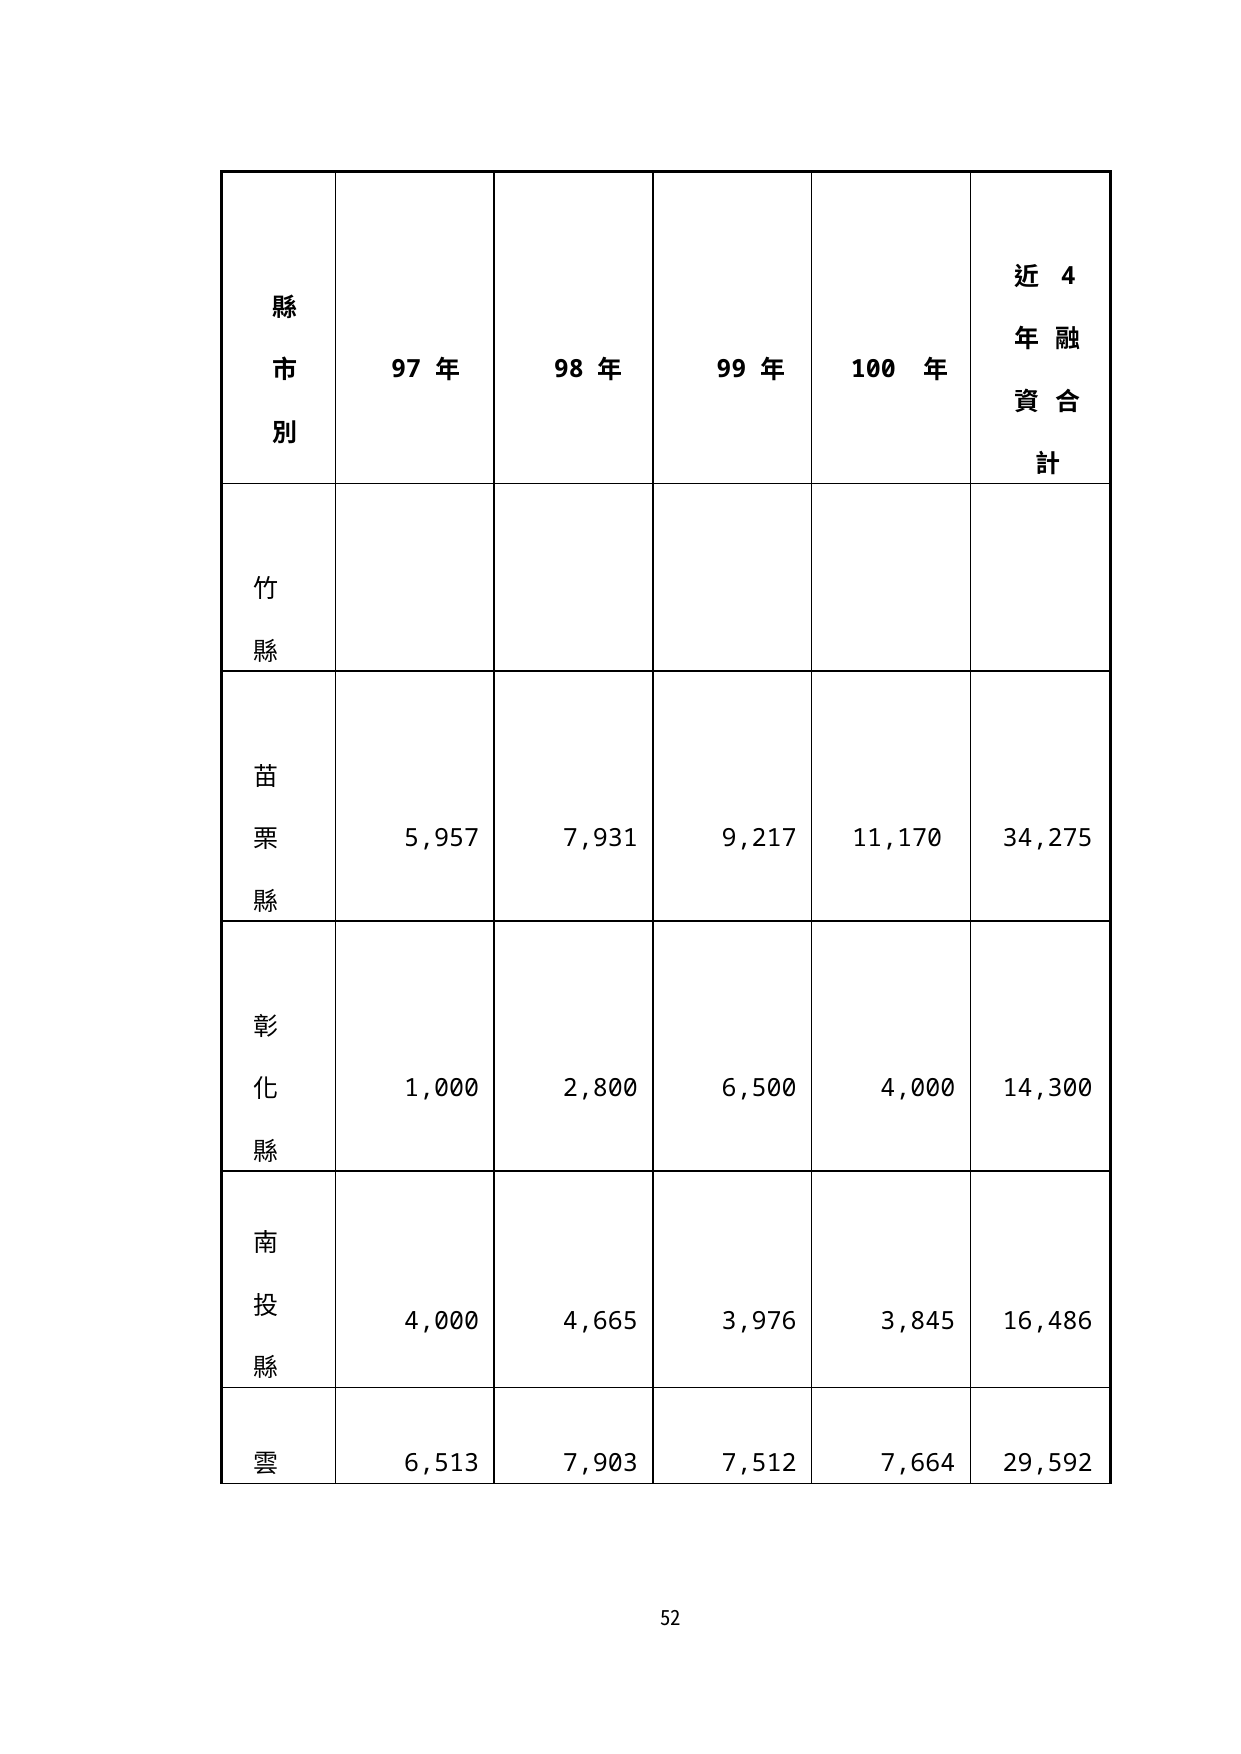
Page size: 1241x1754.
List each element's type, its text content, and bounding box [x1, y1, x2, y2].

table_cell 3,845 [812, 1172, 970, 1387]
table_cell 16,486 [971, 1172, 1109, 1387]
table_cell 南投縣 [223, 1172, 335, 1387]
table_cell 彰化縣 [223, 922, 335, 1170]
table_cell 7,931 [495, 672, 652, 920]
table_header 近4年融資合計 [971, 173, 1109, 483]
table_cell 7,512 [654, 1388, 811, 1483]
table_cell 竹縣 [223, 484, 335, 670]
table_cell 11,170 [812, 672, 970, 920]
table_cell 1,000 [336, 922, 493, 1170]
table_cell [336, 484, 493, 670]
table_cell 雲 [223, 1388, 335, 1483]
table_cell 4,665 [495, 1172, 652, 1387]
table_cell 9,217 [654, 672, 811, 920]
table_cell 2,800 [495, 922, 652, 1170]
table_cell 6,513 [336, 1388, 493, 1483]
table_cell 7,903 [495, 1388, 652, 1483]
table_header 98年 [495, 173, 652, 483]
table_cell [495, 484, 652, 670]
table_header 100年 [812, 173, 970, 483]
table_cell 34,275 [971, 672, 1109, 920]
table_cell 7,664 [812, 1388, 970, 1483]
table_cell [812, 484, 970, 670]
table_cell 苗栗縣 [223, 672, 335, 920]
table_cell 29,592 [971, 1388, 1109, 1483]
table_cell 14,300 [971, 922, 1109, 1170]
table_header 縣市別 [223, 173, 335, 483]
table_cell [971, 484, 1109, 670]
table_cell [654, 484, 811, 670]
table_header 99年 [654, 173, 811, 483]
table_cell 3,976 [654, 1172, 811, 1387]
table_header 97年 [336, 173, 493, 483]
table_cell 5,957 [336, 672, 493, 920]
table_cell 6,500 [654, 922, 811, 1170]
table_cell 4,000 [336, 1172, 493, 1387]
table_cell 4,000 [812, 922, 970, 1170]
